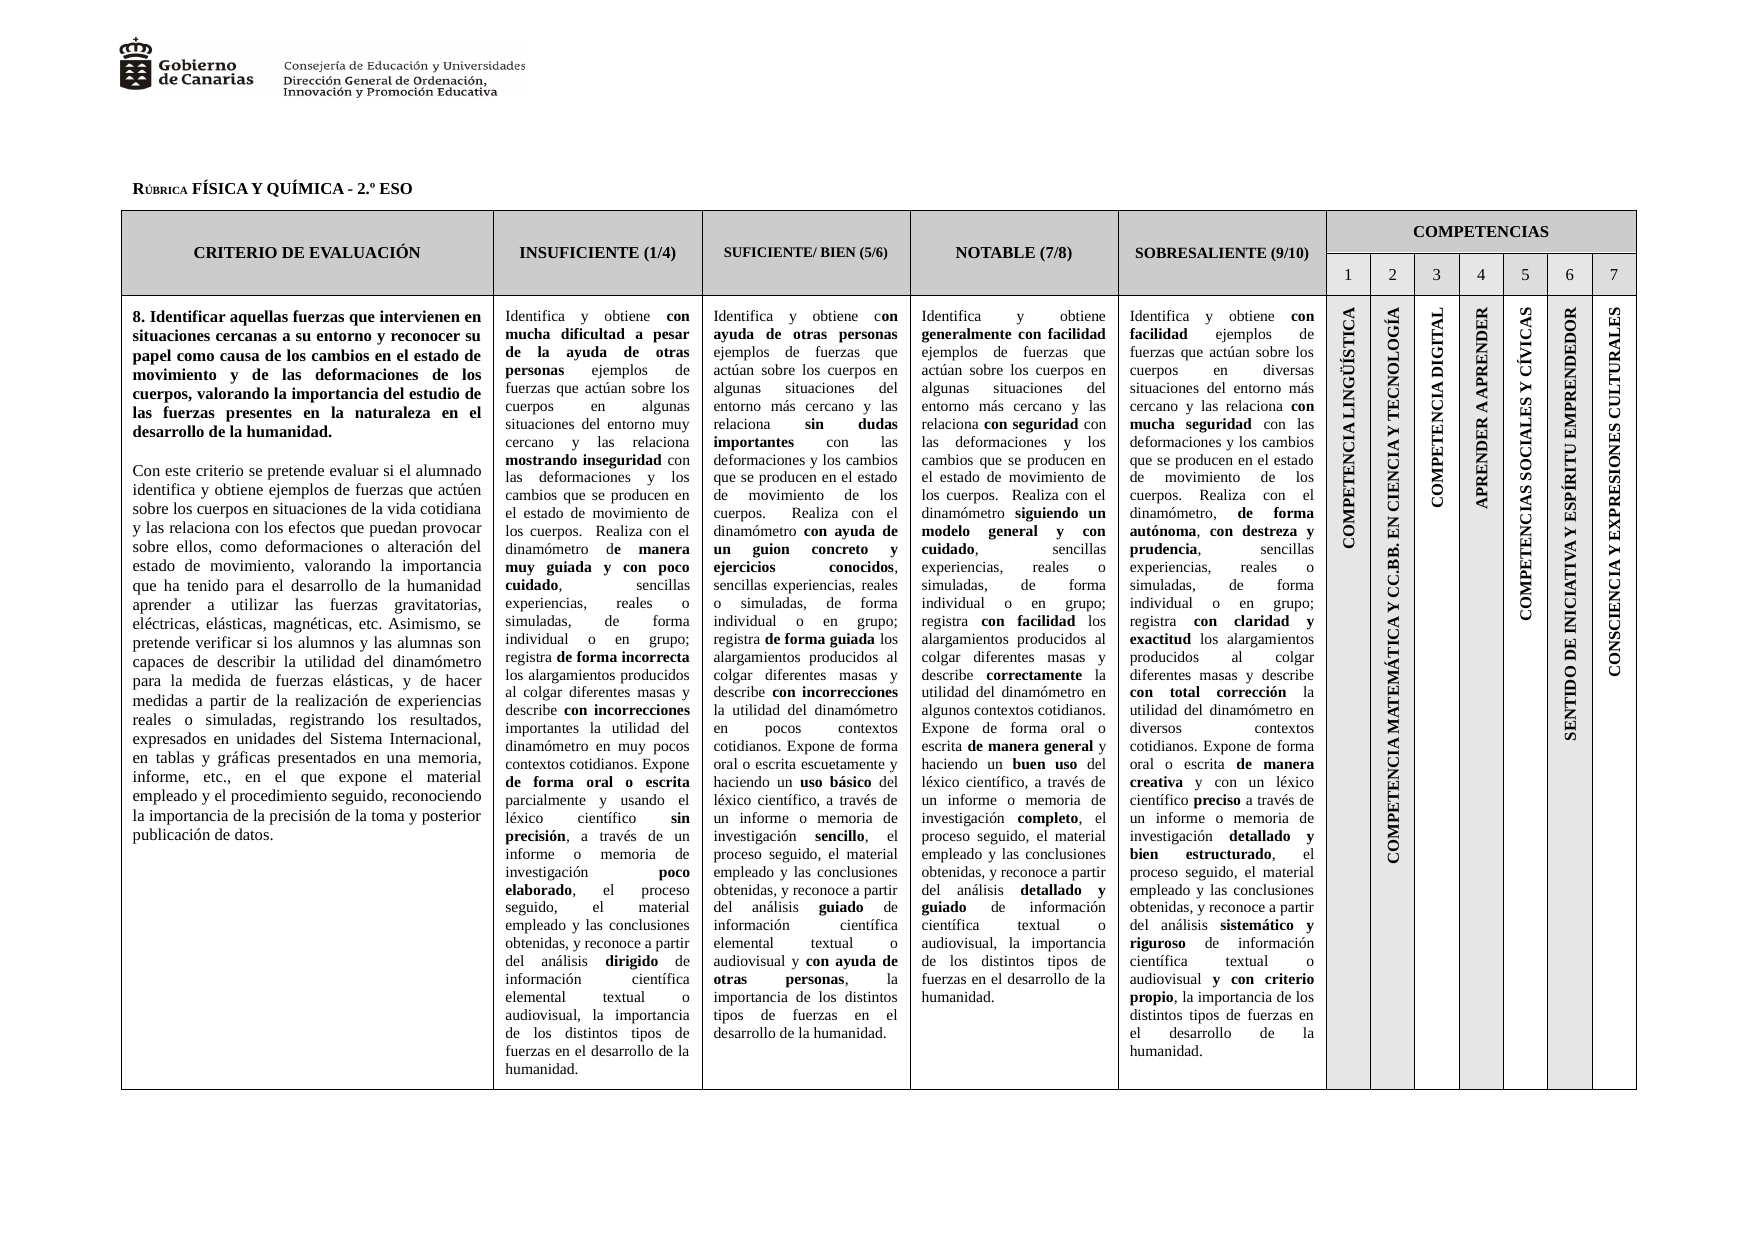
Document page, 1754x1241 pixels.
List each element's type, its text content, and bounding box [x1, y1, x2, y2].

table_cell Identifica y obtiene con facilidad ejemplos de fuerzas que actúan sobre los cuerpos en diversas situaciones del entorno más cercano y las relaciona con mucha seguridad con las deformaciones y los cambios que se producen en el estado de movimiento de los cuerpos. Realiza con el dinamómetro, de forma autónoma, con destreza y prudencia, sencillas experiencias, reales o simuladas, de forma individual o en grupo; registra con claridad y exactitud los alargamientos producidos al colgar diferentes masas y describe con total corrección la utilidad del dinamómetro en diversos contextos cotidianos. Expone de forma oral o escrita de manera creativa y con un léxico científico preciso a través de un informe o memoria de investigación detallado y bien estructurado, el proceso seguido, el material empleado y las conclusiones obtenidas, y reconoce a partir del análisis sistemático y riguroso de información científica textual o audiovisual y con criterio propio, la importancia de los distintos tipos de fuerzas en el desarrollo de la humanidad. [1119, 296, 1326, 1089]
table_cell 8. Identificar aquellas fuerzas que intervienen en situaciones cercanas a su entorno y reconocer su papel como causa de los cambios en el estado de movimiento y de las deformaciones de los cuerpos, valorando la importancia del estudio de las fuerzas presentes en la naturaleza en el desarrollo de la humanidad. Con este criterio se pretende evaluar si el alumnado identifica y obtiene ejemplos de fuerzas que actúen sobre los cuerpos en situaciones de la vida cotidiana y las relaciona con los efectos que puedan provocar sobre ellos, como deformaciones o alteración del estado de movimiento, valorando la importancia que ha tenido para el desarrollo de la humanidad aprender a utilizar las fuerzas gravitatorias, eléctricas, elásticas, magnéticas, etc. Asimismo, se pretende verificar si los alumnos y las alumnas son capaces de describir la utilidad del dinamómetro para la medida de fuerzas elásticas, y de hacer medidas a partir de la realización de experiencias reales o simuladas, registrando los resultados, expresados en unidades del Sistema Internacional, en tablas y gráficas presentados en una memoria, informe, etc., en el que expone el material empleado y el procedimiento seguido, reconociendo la importancia de la precisión de la toma y posterior publicación de datos. [122, 296, 493, 1089]
table_cell CONSCIENCIA Y EXPRESIONES CULTURALES [1593, 296, 1636, 1089]
table_cell Identifica y obtiene generalmente con facilidad ejemplos de fuerzas que actúan sobre los cuerpos en algunas situaciones del entorno más cercano y las relaciona con seguridad con las deformaciones y los cambios que se producen en el estado de movimiento de los cuerpos. Realiza con el dinamómetro siguiendo un modelo general y con cuidado, sencillas experiencias, reales o simuladas, de forma individual o en grupo; registra con facilidad los alargamientos producidos al colgar diferentes masas y describe correctamente la utilidad del dinamómetro en algunos contextos cotidianos. Expone de forma oral o escrita de manera general y haciendo un buen uso del léxico científico, a través de un informe o memoria de investigación completo, el proceso seguido, el material empleado y las conclusiones obtenidas, y reconoce a partir del análisis detallado y guiado de información científica textual o audiovisual, la importancia de los distintos tipos de fuerzas en el desarrollo de la humanidad. [911, 296, 1118, 1089]
table_cell COMPETENCIAS [1327, 211, 1636, 252]
table_cell 2 [1371, 254, 1414, 295]
table_cell Identifica y obtiene con ayuda de otras personas ejemplos de fuerzas que actúan sobre los cuerpos en algunas situaciones del entorno más cercano y las relaciona sin dudas importantes con las deformaciones y los cambios que se producen en el estado de movimiento de los cuerpos. Realiza con el dinamómetro con ayuda de un guion concreto y ejercicios conocidos, sencillas experiencias, reales o simuladas, de forma individual o en grupo; registra de forma guiada los alargamientos producidos al colgar diferentes masas y describe con incorrecciones la utilidad del dinamómetro en pocos contextos cotidianos. Expone de forma oral o escrita escuetamente y haciendo un uso básico del léxico científico, a través de un informe o memoria de investigación sencillo, el proceso seguido, el material empleado y las conclusiones obtenidas, y reconoce a partir del análisis guiado de información científica elemental textual o audiovisual y con ayuda de otras personas, la importancia de los distintos tipos de fuerzas en el desarrollo de la humanidad. [703, 296, 910, 1089]
table_cell 4 [1460, 254, 1503, 295]
table_cell SUFICIENTE/ BIEN (5/6) [703, 211, 910, 295]
table_header Rúbrica FÍSICA Y QUÍMICA - 2.º ESO [121, 167, 1636, 209]
table_cell NOTABLE (7/8) [911, 211, 1118, 295]
table_cell Identifica y obtiene con mucha dificultad a pesar de la ayuda de otras personas ejemplos de fuerzas que actúan sobre los cuerpos en algunas situaciones del entorno muy cercano y las relaciona mostrando inseguridad con las deformaciones y los cambios que se producen en el estado de movimiento de los cuerpos. Realiza con el dinamómetro de manera muy guiada y con poco cuidado, sencillas experiencias, reales o simuladas, de forma individual o en grupo; registra de forma incorrecta los alargamientos producidos al colgar diferentes masas y describe con incorrecciones importantes la utilidad del dinamómetro en muy pocos contextos cotidianos. Expone de forma oral o escrita parcialmente y usando el léxico científico sin precisión, a través de un informe o memoria de investigación poco elaborado, el proceso seguido, el material empleado y las conclusiones obtenidas, y reconoce a partir del análisis dirigido de información científica elemental textual o audiovisual, la importancia de los distintos tipos de fuerzas en el desarrollo de la humanidad. [494, 296, 702, 1089]
table_cell COMPETENCIA LINGÜÍSTICA [1327, 296, 1370, 1089]
table_cell 6 [1548, 254, 1592, 295]
table_cell 5 [1504, 254, 1547, 295]
table_cell SENTIDO DE INICIATIVA Y ESPÍRITU EMPRENDEDOR [1548, 296, 1592, 1089]
table_cell COMPETENCIA MATEMÁTICA Y CC.BB. EN CIENCIA Y TECNOLOGÍA [1371, 296, 1414, 1089]
picture [119, 37, 525, 98]
table_cell 3 [1415, 254, 1459, 295]
table_cell COMPETENCIA DIGITAL [1415, 296, 1459, 1089]
table_cell 1 [1327, 254, 1370, 295]
table_cell SOBRESALIENTE (9/10) [1119, 211, 1326, 295]
table_cell INSUFICIENTE (1/4) [494, 211, 702, 295]
table_cell APRENDER A APRENDER [1460, 296, 1503, 1089]
table_cell 7 [1593, 254, 1636, 295]
table_cell COMPETENCIAS SOCIALES Y CÍVICAS [1504, 296, 1547, 1089]
table_cell CRITERIO DE EVALUACIÓN [122, 211, 493, 295]
